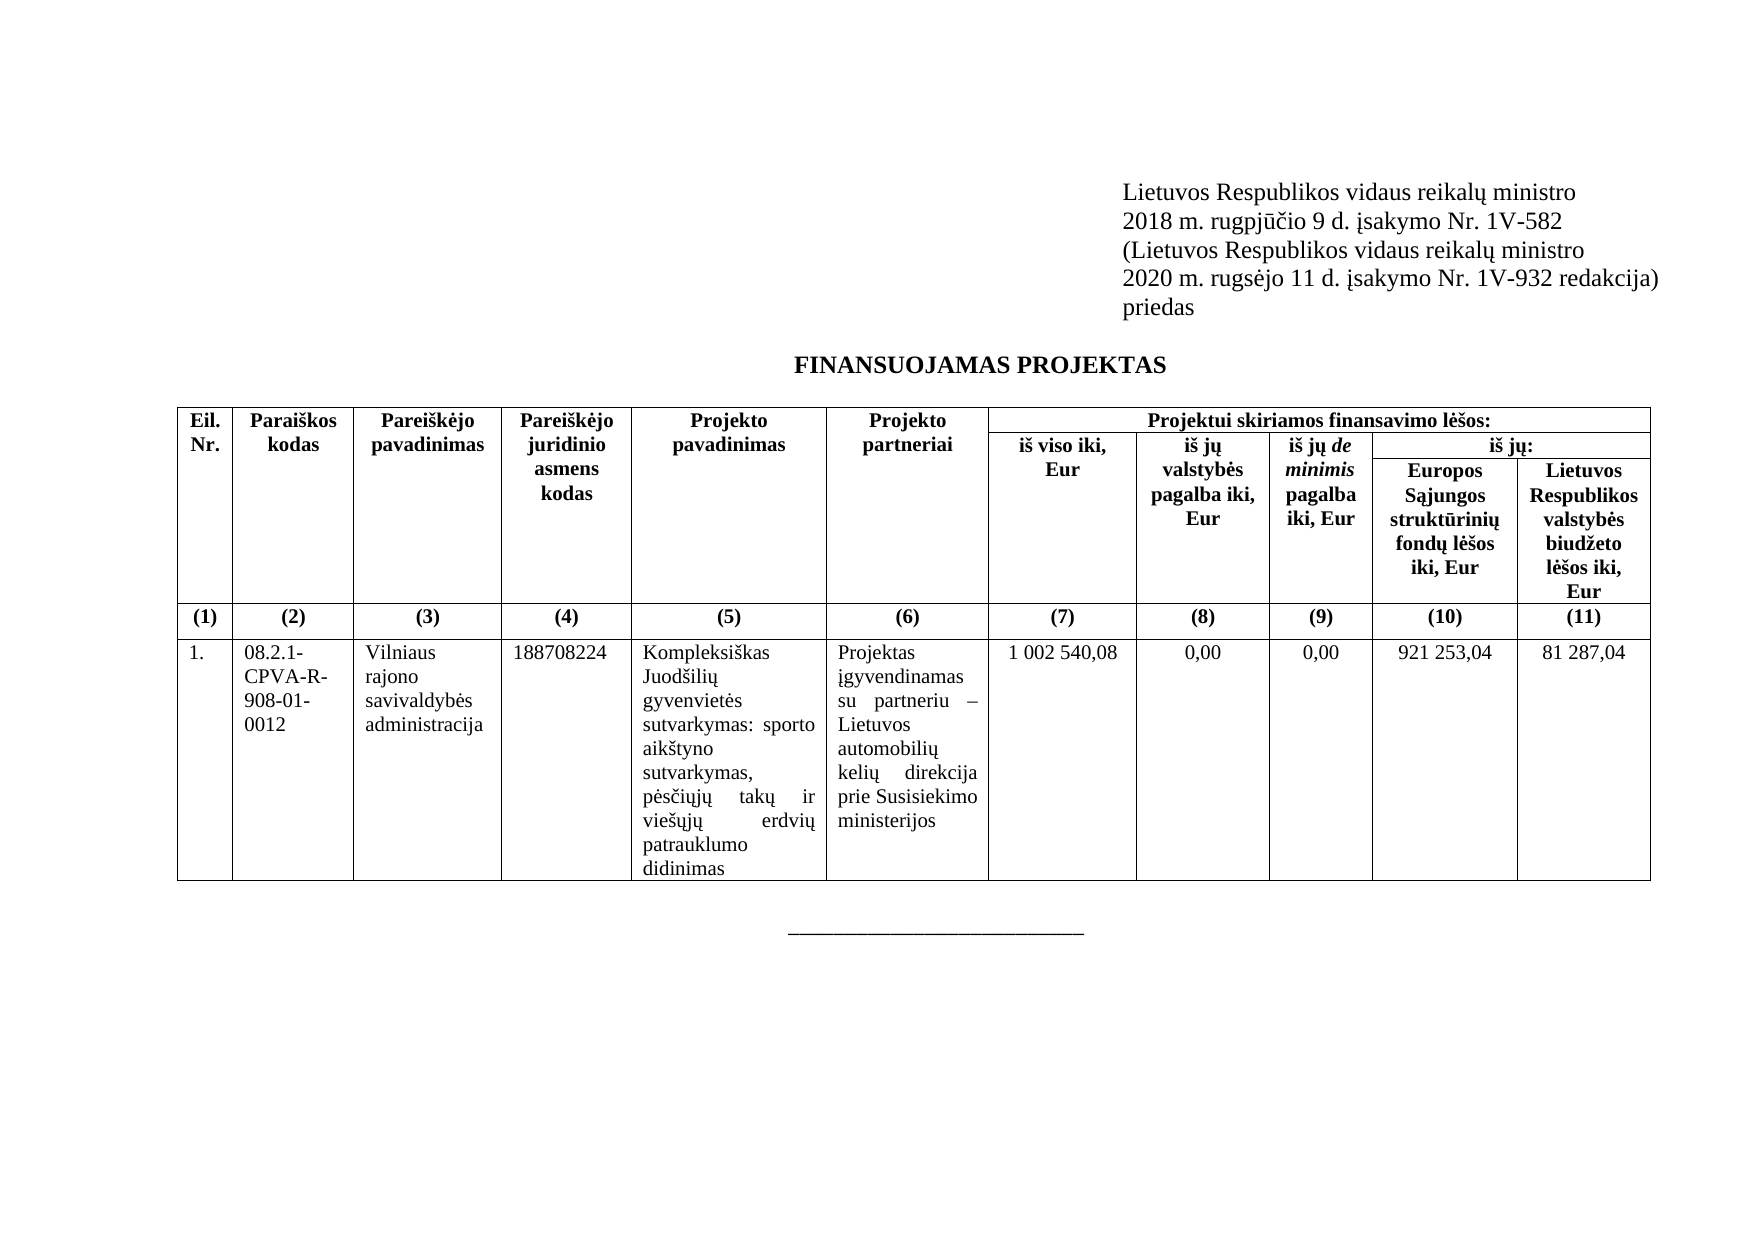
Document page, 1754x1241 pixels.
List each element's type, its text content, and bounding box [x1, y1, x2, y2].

table_cell 1 002 540,08 [989, 640, 1136, 880]
table_cell (10) [1373, 604, 1517, 639]
table_cell iš jų valstybės pagalba iki, Eur [1137, 433, 1269, 603]
table_cell (2) [233, 604, 353, 639]
table_header Pareiškėjo pavadinimas [354, 408, 501, 603]
table_cell iš jų de minimis pagalba iki, Eur [1270, 433, 1372, 603]
table_cell 921 253,04 [1373, 640, 1517, 880]
table_cell 08.2.1-CPVA-R-908-01-0012 [233, 640, 353, 880]
text Lietuvos Respublikos vidaus reikalų ministro [1122, 177, 1695, 206]
table_cell iš jų: [1373, 433, 1650, 457]
table_cell (7) [989, 604, 1136, 639]
table_cell Lietuvos Respublikos valstybės biudžeto lėšos iki, Eur [1518, 459, 1650, 603]
table_cell 1. [178, 640, 232, 880]
table_cell 0,00 [1270, 640, 1372, 880]
table_cell (3) [354, 604, 501, 639]
table_cell Kompleksiškas Juodšilių gyvenvietės sutvarkymas: sporto aikštyno sutvarkymas, pėsčiųjų takų ir viešųjų erdvių patrauklumo didinimas [632, 640, 826, 880]
table_header Projekto pavadinimas [632, 408, 826, 603]
table_header Eil. Nr. [178, 408, 232, 603]
text 2018 m. rugpjūčio 9 d. įsakymo Nr. 1V-582 [1122, 206, 1695, 235]
table_cell (8) [1137, 604, 1269, 639]
table_cell iš viso iki, Eur [989, 433, 1136, 603]
table_cell (5) [632, 604, 826, 639]
table_cell 188708224 [502, 640, 631, 880]
table_cell (11) [1518, 604, 1650, 639]
table_cell Projektas įgyvendinamas su partneriu – Lietuvos automobilių kelių direkcija prie Susisiekimo ministerijos [827, 640, 988, 880]
table_header Projekto partneriai [827, 408, 988, 603]
table_header Projektui skiriamos finansavimo lėšos: [989, 408, 1650, 432]
table_header Paraiškos kodas [233, 408, 353, 603]
table_cell (4) [502, 604, 631, 639]
table_cell (6) [827, 604, 988, 639]
text __________________________ [177, 910, 1695, 938]
text 2020 m. rugsėjo 11 d. įsakymo Nr. 1V-932 redakcija) [1122, 263, 1695, 292]
table_cell 0,00 [1137, 640, 1269, 880]
table_cell (9) [1270, 604, 1372, 639]
table_cell Vilniaus rajono savivaldybės administracija [354, 640, 501, 880]
table_header Pareiškėjo juridinio asmens kodas [502, 408, 631, 603]
table_cell (1) [178, 604, 232, 639]
text FINANSUOJAMAS PROJEKTAS [177, 350, 1695, 378]
text priedas [1122, 292, 1695, 321]
table_cell Europos Sąjungos struktūrinių fondų lėšos iki, Eur [1373, 459, 1517, 603]
table_cell 81 287,04 [1518, 640, 1650, 880]
text (Lietuvos Respublikos vidaus reikalų ministro [1122, 235, 1695, 263]
